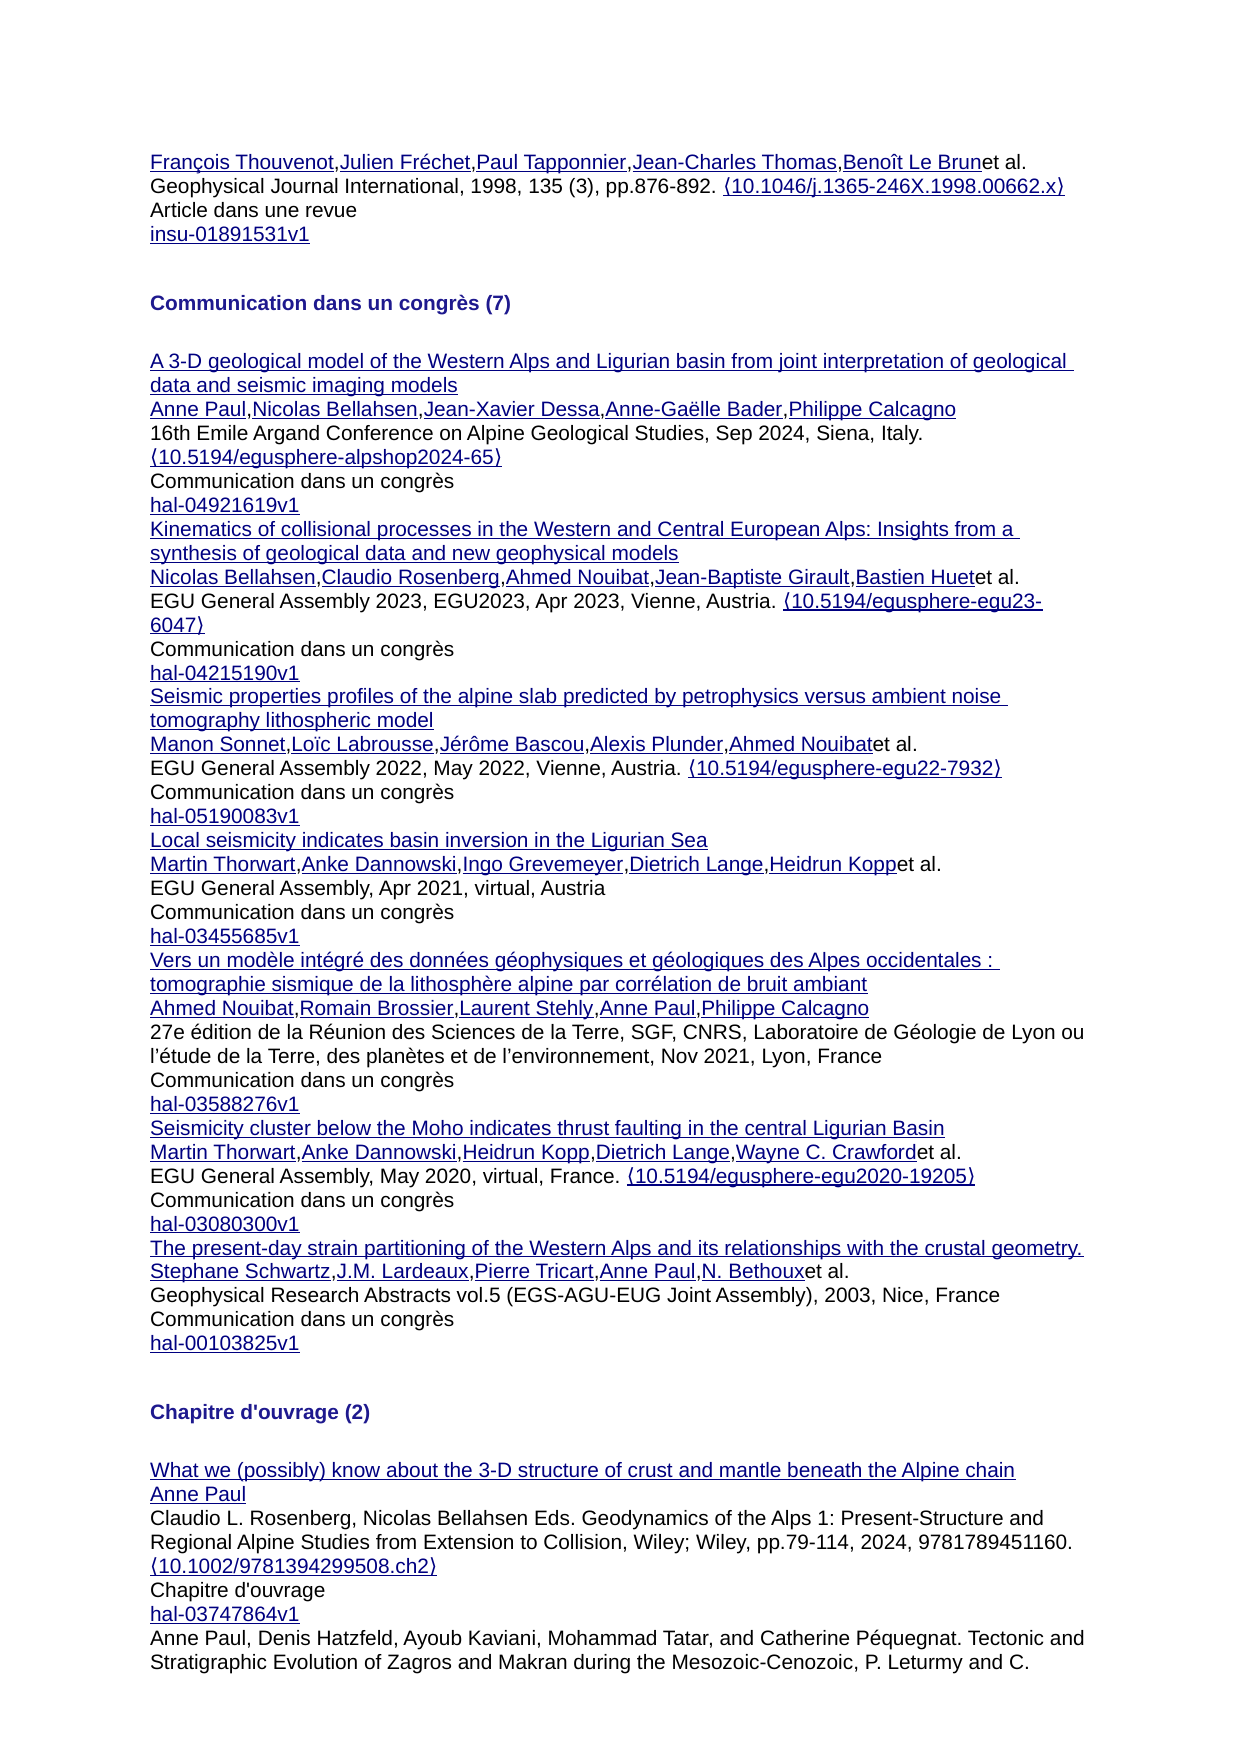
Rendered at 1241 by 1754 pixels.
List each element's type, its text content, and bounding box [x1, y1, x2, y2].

table_cell Seismic properties profiles of the alpine slab predicted by petrophysics versus ambient noise tomography lithospheric model Manon Sonnet,Loïc Labrousse,Jérôme Bascou,Alexis Plunder,Ahmed Nouibatet al. EGU General Assembly 2022, May 2022, Vienne, Austria. ⟨10.5194/egusphere-egu22-7932⟩ Communication dans un congrès hal-05190083v1 [150, 684, 1090, 828]
table_cell Kinematics of collisional processes in the Western and Central European Alps: Insights from a synthesis of geological data and new geophysical models Nicolas Bellahsen,Claudio Rosenberg,Ahmed Nouibat,Jean-Baptiste Girault,Bastien Huetet al. EGU General Assembly 2023, EGU2023, Apr 2023, Vienne, Austria. ⟨10.5194/egusphere-egu23-6047⟩ Communication dans un congrès hal-04215190v1 [150, 517, 1090, 684]
table_cell Vers un modèle intégré des données géophysiques et géologiques des Alpes occidentales : tomographie sismique de la lithosphère alpine par corrélation de bruit ambiant Ahmed Nouibat,Romain Brossier,Laurent Stehly,Anne Paul,Philippe Calcagno 27e édition de la Réunion des Sciences de la Terre, SGF, CNRS, Laboratoire de Géologie de Lyon ou l’étude de la Terre, des planètes et de l’environnement, Nov 2021, Lyon, France Communication dans un congrès hal-03588276v1 [150, 948, 1090, 1116]
table_cell Local seismicity indicates basin inversion in the Ligurian Sea Martin Thorwart,Anke Dannowski,Ingo Grevemeyer,Dietrich Lange,Heidrun Koppet al. EGU General Assembly, Apr 2021, virtual, Austria Communication dans un congrès hal-03455685v1 [150, 828, 1090, 948]
table_cell Seismic imaging of the lithospheric structure of the Zagros mountain belt (Iran) Anne Paul,Denis Hatzfeld,Ayoub Kaviani,Mohammad Tatar,Catherine Péquegnat Anne Paul, Denis Hatzfeld, Ayoub Kaviani, Mohammad Tatar, and Catherine Péquegnat. Tectonic and Stratigraphic Evolution of Zagros and Makran during the Mesozoic-Cenozoic, P. Leturmy and C. Robin, pp.5-18, 2010, Geological Society, London, Special publications 2010, vol. 330, ⟨10.1144/SP330.2⟩ Chapitre d'ouvrage insu-00565671v1 [150, 1626, 1090, 1674]
table_cell The present-day strain partitioning of the Western Alps and its relationships with the crustal geometry. Stephane Schwartz,J.M. Lardeaux,Pierre Tricart,Anne Paul,N. Bethouxet al. Geophysical Research Abstracts vol.5 (EGS-AGU-EUG Joint Assembly), 2003, Nice, France Communication dans un congrès hal-00103825v1 [150, 1235, 1090, 1355]
table_cell François Thouvenot,Julien Fréchet,Paul Tapponnier,Jean-Charles Thomas,Benoît Le Brunet al. Geophysical Journal International, 1998, 135 (3), pp.876-892. ⟨10.1046/j.1365-246X.1998.00662.x⟩ Article dans une revue insu-01891531v1 [150, 150, 1090, 246]
table_header What we (possibly) know about the 3-D structure of crust and mantle beneath the Alpine chain Anne Paul Claudio L. Rosenberg, Nicolas Bellahsen Eds. Geodynamics of the Alps 1: Present‐Structure and Regional Alpine Studies from Extension to Collision, Wiley; Wiley, pp.79-114, 2024, 9781789451160. ⟨10.1002/9781394299508.ch2⟩ Chapitre d'ouvrage hal-03747864v1 [150, 1458, 1090, 1626]
table_cell Seismicity cluster below the Moho indicates thrust faulting in the central Ligurian Basin Martin Thorwart,Anke Dannowski,Heidrun Kopp,Dietrich Lange,Wayne C. Crawfordet al. EGU General Assembly, May 2020, virtual, France. ⟨10.5194/egusphere-egu2020-19205⟩ Communication dans un congrès hal-03080300v1 [150, 1116, 1090, 1235]
table_header A 3-D geological model of the Western Alps and Ligurian basin from joint interpretation of geological data and seismic imaging models Anne Paul,Nicolas Bellahsen,Jean-Xavier Dessa,Anne-Gaëlle Bader,Philippe Calcagno 16th Emile Argand Conference on Alpine Geological Studies, Sep 2024, Siena, Italy. ⟨10.5194/egusphere-alpshop2024-65⟩ Communication dans un congrès hal-04921619v1 [150, 349, 1090, 517]
subtitle Chapitre d'ouvrage (2) [150, 1400, 1090, 1424]
subtitle Communication dans un congrès (7) [150, 291, 1090, 314]
